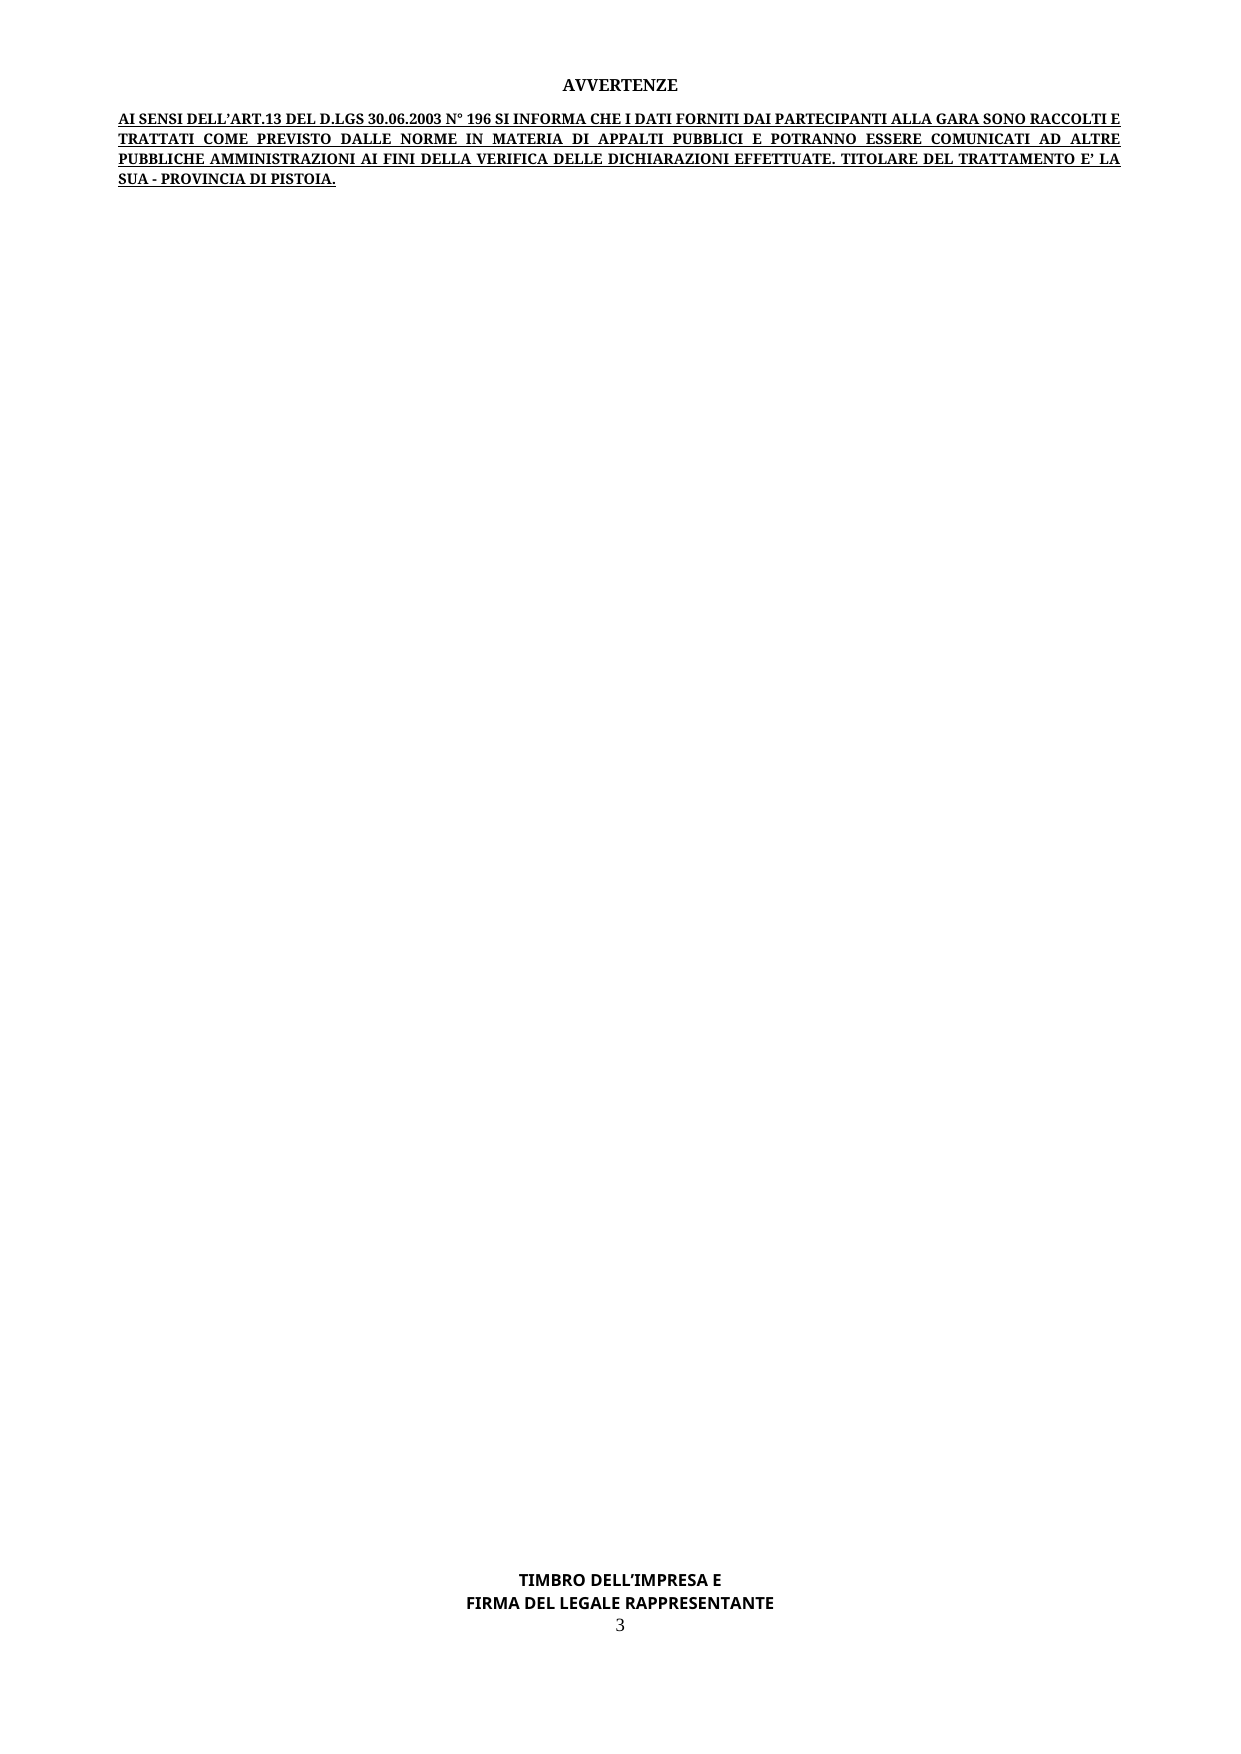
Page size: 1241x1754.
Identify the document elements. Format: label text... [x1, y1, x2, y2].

text AI SENSI DELL’ART.13 DEL D.LGS 30.06.2003 N° 196 SI INFORMA CHE I DATI FORNITI DAI PARTECIPANTI ALLA GARA SONO RACCOLTI E TRATTATI COME PREVISTO DALLE NORME IN MATERIA DI APPALTI PUBBLICI E POTRANNO ESSERE COMUNICATI AD ALTRE PUBBLICHE AMMINISTRAZIONI AI FINI DELLA VERIFICA DELLE DICHIARAZIONI EFFETTUATE. TITOLARE DEL TRATTAMENTO E’ LA SUA - PROVINCIA DI PISTOIA. [118, 109, 1122, 189]
text AVVERTENZE [118, 74, 1122, 97]
